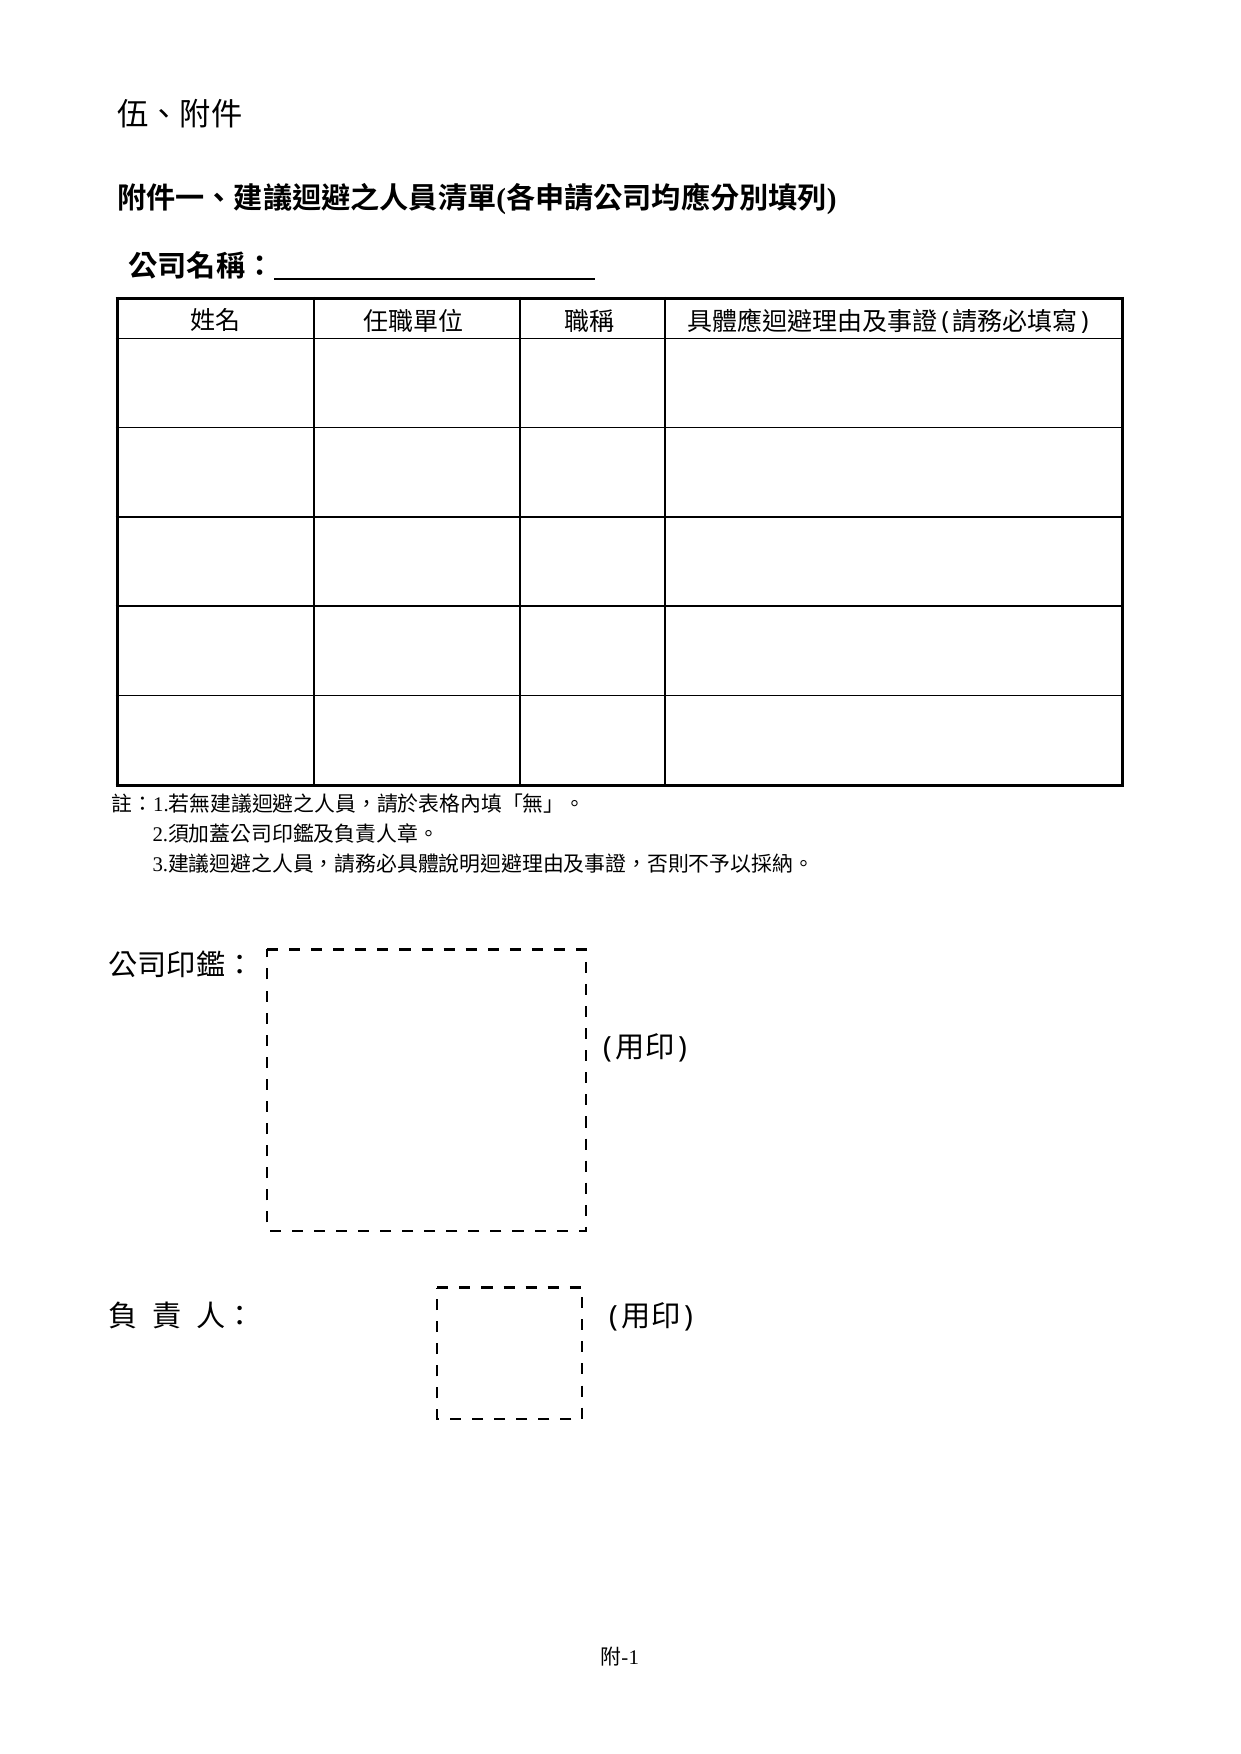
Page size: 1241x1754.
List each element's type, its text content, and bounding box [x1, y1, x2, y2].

text (用印) [586, 1023, 1202, 1066]
table_cell [666, 696, 1121, 784]
table_cell [666, 607, 1121, 694]
table_header 公司名稱： [117, 230, 1122, 297]
table_cell [119, 696, 313, 784]
text 負 責 人： [108, 1293, 437, 1335]
table_cell 姓名 [119, 300, 313, 337]
table_cell [315, 518, 519, 605]
table_cell [521, 339, 664, 427]
table_cell [521, 518, 664, 605]
table_cell [521, 428, 664, 516]
table_cell [315, 339, 519, 427]
table_cell 職稱 [521, 300, 664, 337]
text (用印) [582, 1293, 1202, 1335]
text 伍、附件 [117, 89, 1122, 134]
table_cell [315, 696, 519, 784]
table_cell 具體應迴避理由及事證(請務必填寫) [666, 300, 1121, 337]
table_cell [119, 518, 313, 605]
table_cell 任職單位 [315, 300, 519, 337]
table_cell [119, 428, 313, 516]
table_cell [666, 339, 1121, 427]
table_cell [119, 339, 313, 427]
text 註：1.若無建議迴避之人員，請於表格內填「無」。 [111, 787, 1202, 817]
table_cell [521, 696, 664, 784]
table_cell [666, 428, 1121, 516]
text 公司印鑑： [108, 941, 1202, 984]
text 3.建議迴避之人員，請務必具體說明迴避理由及事證，否則不予以採納。 [117, 847, 1202, 878]
table_cell [119, 607, 313, 694]
table_cell [315, 428, 519, 516]
table_cell [666, 518, 1121, 605]
text [87, 1023, 267, 1066]
table_cell [521, 607, 664, 694]
table_cell [315, 607, 519, 694]
text 2.須加蓋公司印鑑及負責人章。 [117, 817, 1202, 847]
text 附件一、建議迴避之人員清單(各申請公司均應分別填列) [117, 175, 1122, 217]
